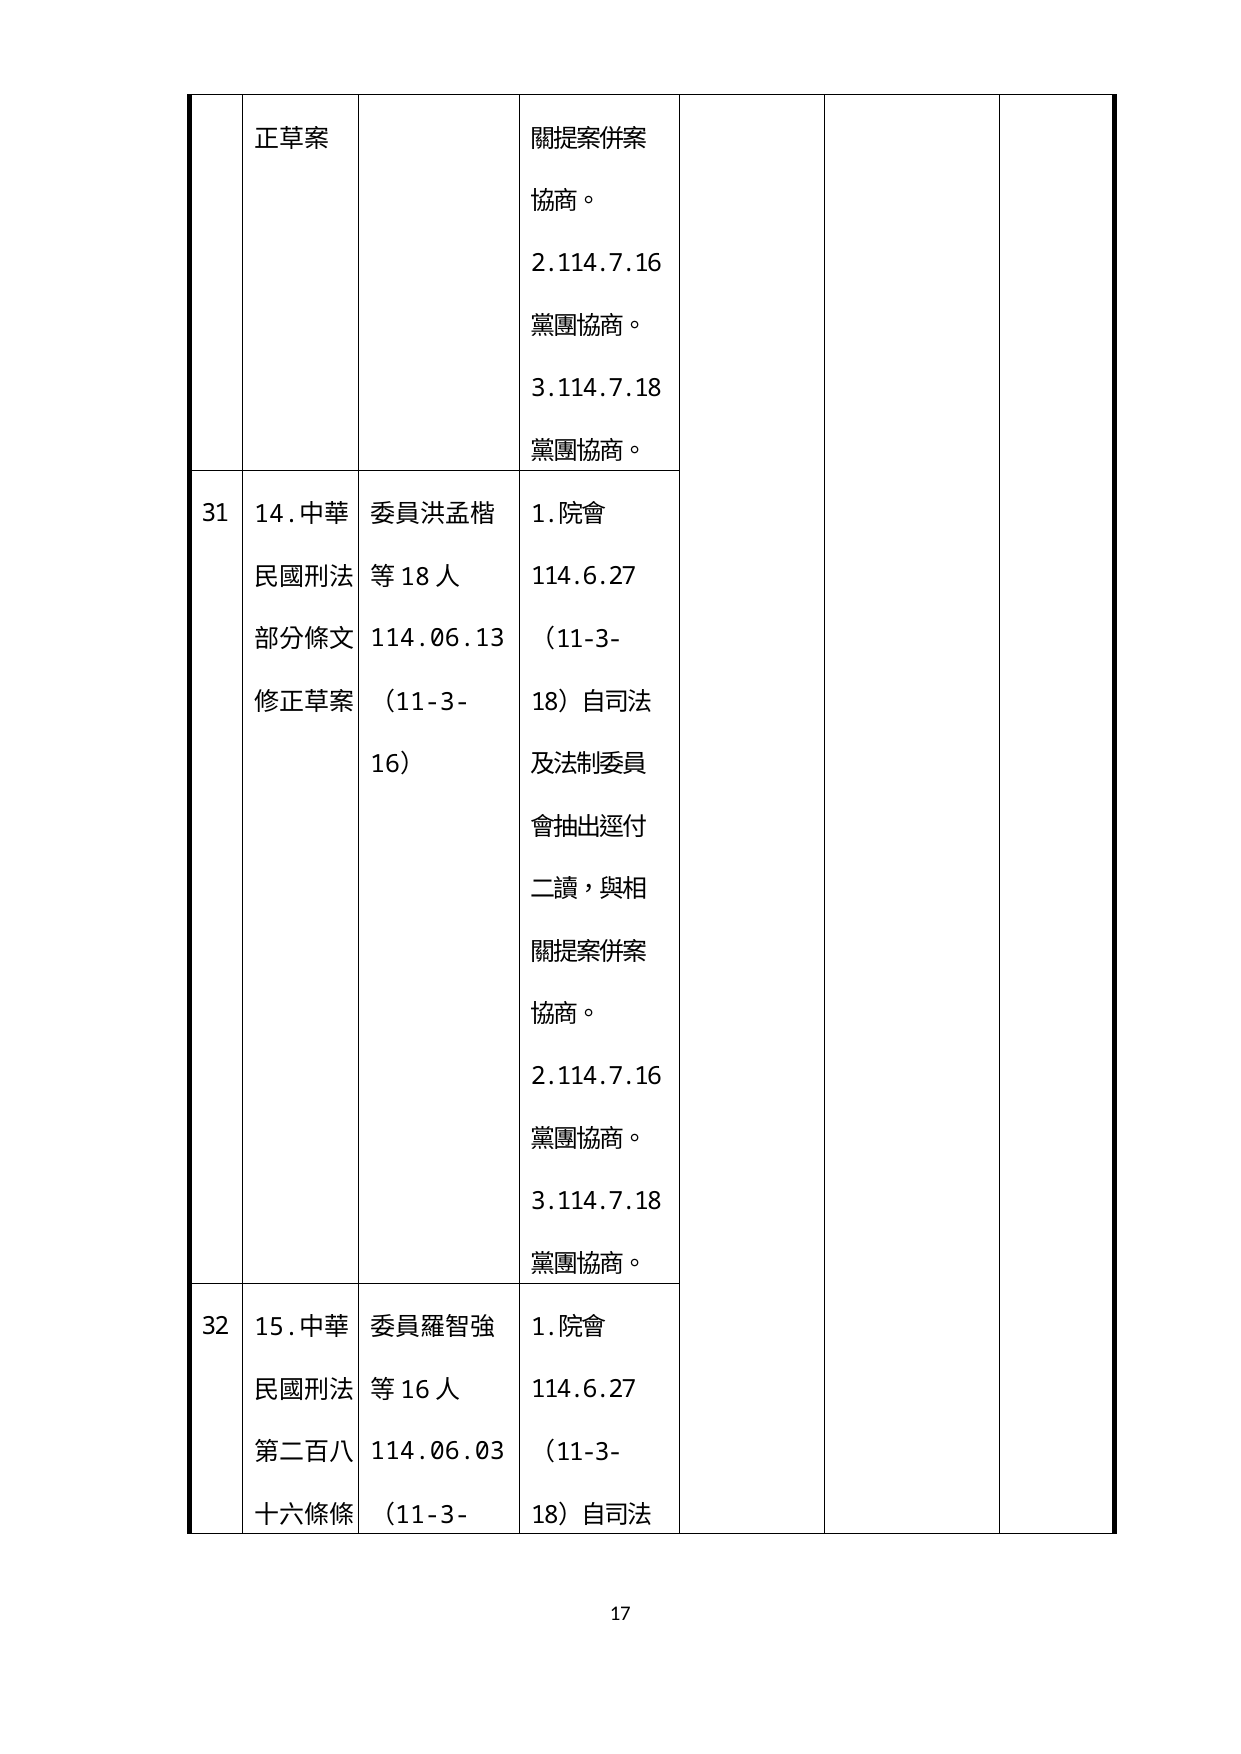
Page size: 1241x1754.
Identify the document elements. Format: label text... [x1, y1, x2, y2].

table_cell [192, 95, 242, 470]
table_cell 委員洪孟楷等18人 114.06.13 （11-3-16） [359, 471, 519, 1283]
table_cell 31 [192, 471, 242, 1283]
table_cell 委員羅智強等16人 114.06.03 （11-3- [359, 1284, 519, 1533]
table_cell [825, 95, 999, 1533]
table_cell 正草案 [243, 95, 358, 470]
table_cell [1000, 95, 1112, 1533]
table_cell [359, 95, 519, 470]
table_cell 1.院會114.6.27 （11-3-18）自司法及法制委員會抽出逕付二讀，與相關提案併案協商。 2.114.7.16黨團協商。 3.114.7.18黨團協商。 [520, 471, 679, 1283]
table_cell 1.院會114.6.27 （11-3-18）自司法 [520, 1284, 679, 1533]
table_cell 32 [192, 1284, 242, 1533]
table_cell 15.中華民國刑法第二百八十六條條 [243, 1284, 358, 1533]
table_cell 關提案併案協商。 2.114.7.16黨團協商。 3.114.7.18黨團協商。 [520, 95, 679, 470]
table_cell [680, 95, 824, 1533]
table_cell 14.中華民國刑法部分條文修正草案 [243, 471, 358, 1283]
